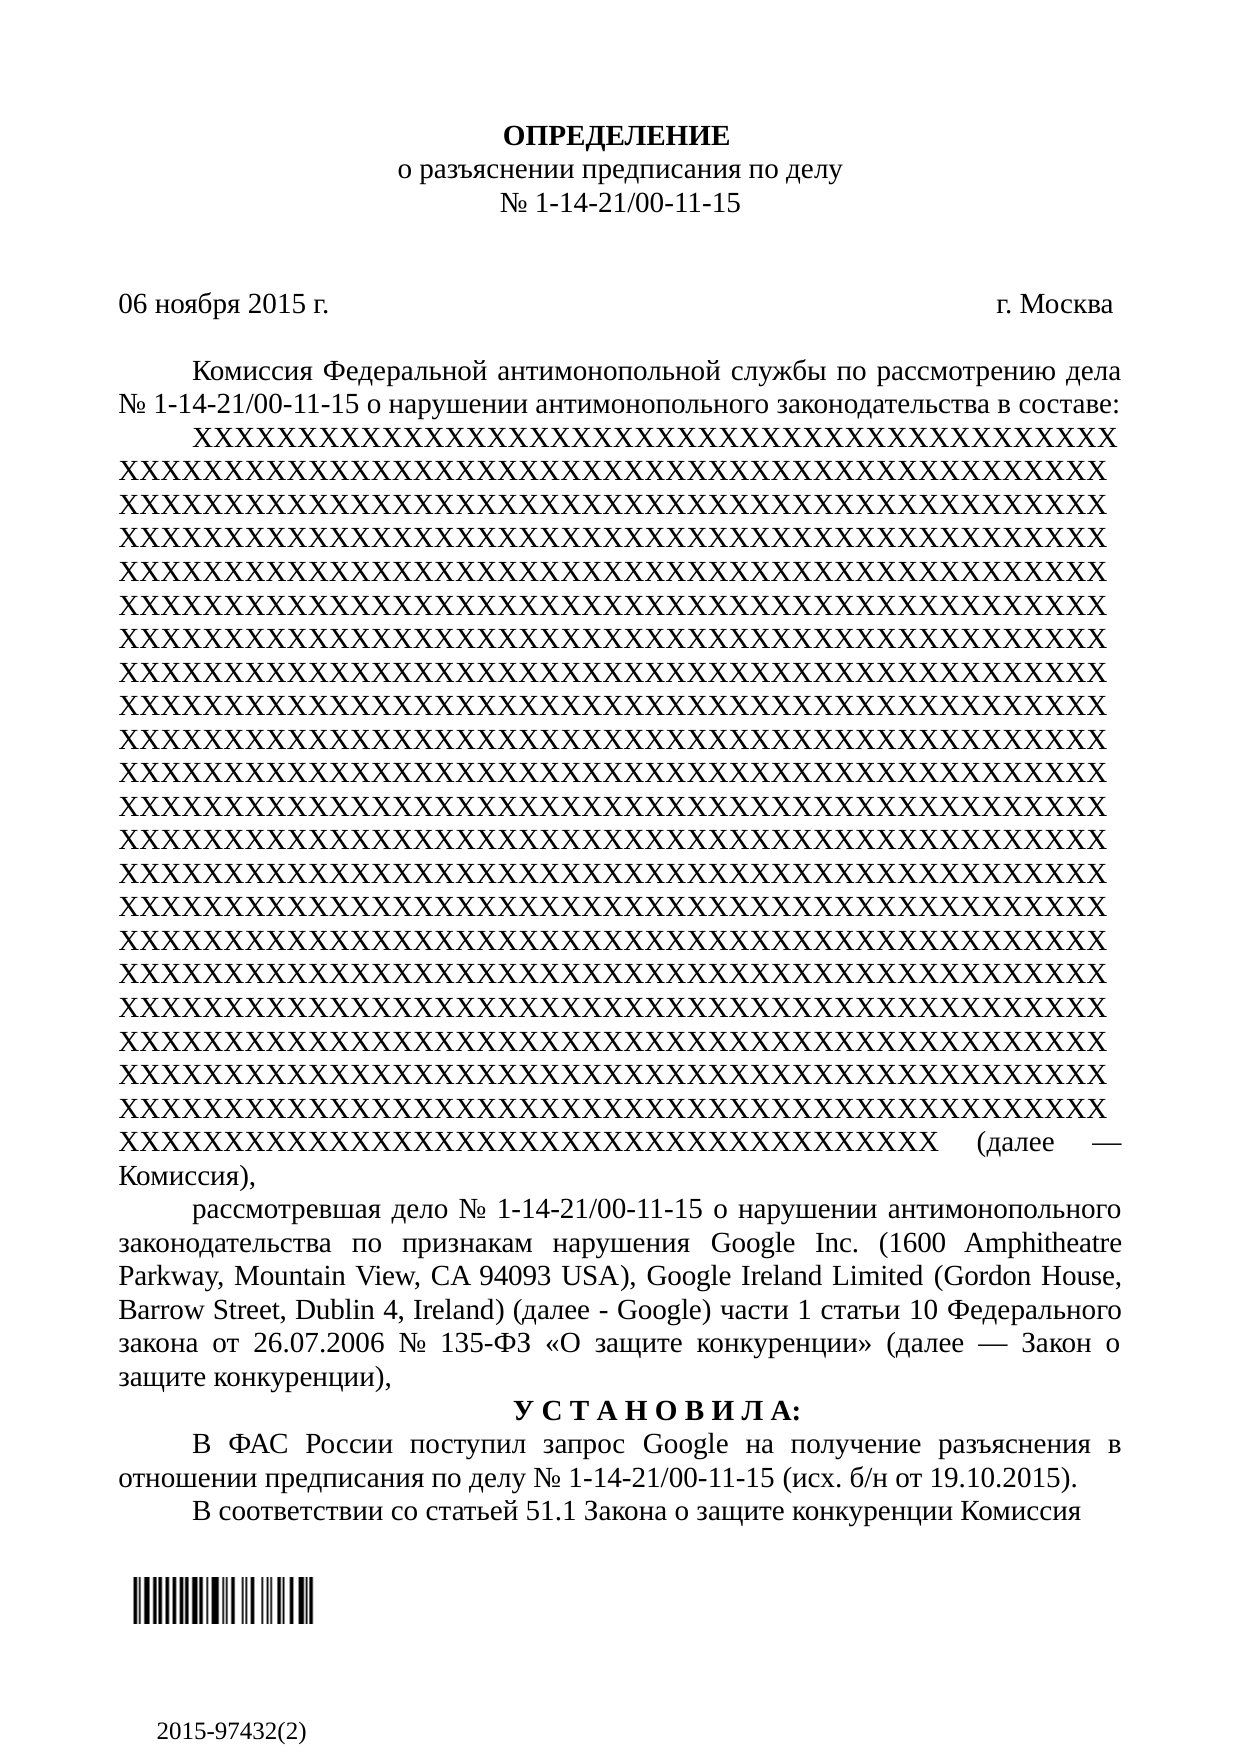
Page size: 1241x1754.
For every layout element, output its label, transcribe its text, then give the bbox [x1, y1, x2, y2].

text Комиссия Федеральной антимонопольной службы по рассмотрению дела № 1-14-21/00-11-15 о нарушении антимонопольного законодательства в составе: [118, 353, 1122, 420]
text рассмотревшая дело № 1-14-21/00-11-15 о нарушении антимонопольного законодательства по признакам нарушения Google Inc. (1600 Amphitheatre Parkway, Mountain View, CA 94093 USA), Google Ireland Limited (Gordon House, Barrow Street, Dublin 4, Ireland) (далее - Google) части 1 статьи 10 Федерального закона от 26.07.2006 № 135-ФЗ «О защите конкуренции» (далее — Закон о защите конкуренции), [118, 1191, 1122, 1393]
text № 1-14-21/00-11-15 [118, 185, 1122, 219]
text У С Т А Н О В И Л А: [118, 1393, 1122, 1426]
text В соответствии со статьей 51.1 Закона о защите конкуренции Комиссия [118, 1493, 1122, 1527]
text XXXXXXXXXXXXXXXXXXXXXXXXXXXXXXXXXXXXXXXXXXXXXXXXXXXXXXXXXXXXXXXXXXXXXXXXXXXXXXXXXXXXXXXXXXXXXXXXXXXXXXXXXXXXXXXXXXXXXXXXXXXXXXXXXXXXXXXXXXXXXXXXXXXXXXXXXXXXXXXXXXXXXXXXXXXXXXXXXXXXXXXXXXXXXXXXXXXXXXXXXXXXXXXXXXXXXXXXXXXXXXXXXXXXXXXXXXXXXXXXXXXXXXXXXXXXXXXXXXXXXXXXXXXXXXXXXXXXXXXXXXXXXXXXXXXXXXXXXXXXXXXXXXXXXXXXXXXXXXXXXXXXXXXXXXXXXXXXXXXXXXXXXXXXXXXXXXXXXXXXXXXXXXXXXXXXXXXXXXXXXXXXXXXXXXXXXXXXXXXXXXXXXXXXXXXXXXXXXXXXXXXXXXXXXXXXXXXXXXXXXXXXXXXXXXXXXXXXXXXXXXXXXXXXXXXXXXXXXXXXXXXXXXXXXXXXXXXXXXXXXXXXXXXXXXXXXXXXXXXXXXXXXXXXXXXXXXXXXXXXXXXXXXXXXXXXXXXXXXXXXXXXXXXXXXXXXXXXXXXXXXXXXXXXXXXXXXXXXXXXXXXXXXXXXXXXXXXXXXXXXXXXXXXXXXXXXXXXXXXXXXXXXXXXXXXXXXXXXXXXXXXXXXXXXXXXXXXXXXXXXXXXXXXXXXXXXXXXXXXXXXXXXXXXXXXXXXXXXXXXXXXXXXXXXXXXXXXXXXXXXXXXXXXXXXXXXXXXXXXXXXXXXXXXXXXXXXXXXXXXXXXXXXXXXXXXXXXXXXXXXXXXXXXXXXXXXXXXXXXXXXXXXXXXXXXXXXXXXXXXXXXXXXXXXXXXXXXXXXXXXXXXXXXXXXXXXXXXXXXXXXXXXXXXXXXXXXXXXXXXXXXXXXXXXXXXXXXXXXXXXXXXXXXXXXXXXXXXXXXXXXXXXXXXXXXXXXXXXXXXXXXXXXXXXXXXXXXXXXXXXXXXXXXXXXXXXXXXXXXXXXXXXXXXXXXXXXXXXXXXXXX (далее — Комиссия), [118, 420, 1122, 1191]
text 06 ноября 2015 г. г. Москва [118, 286, 1122, 319]
text о разъяснении предписания по делу [118, 152, 1122, 185]
text В ФАС России поступил запрос Google на получение разъяснения в отношении предписания по делу № 1-14-21/00-11-15 (исх. б/н от 19.10.2015). [118, 1426, 1122, 1493]
picture [118, 1577, 331, 1624]
text ОПРЕДЕЛЕНИЕ [118, 118, 1122, 152]
